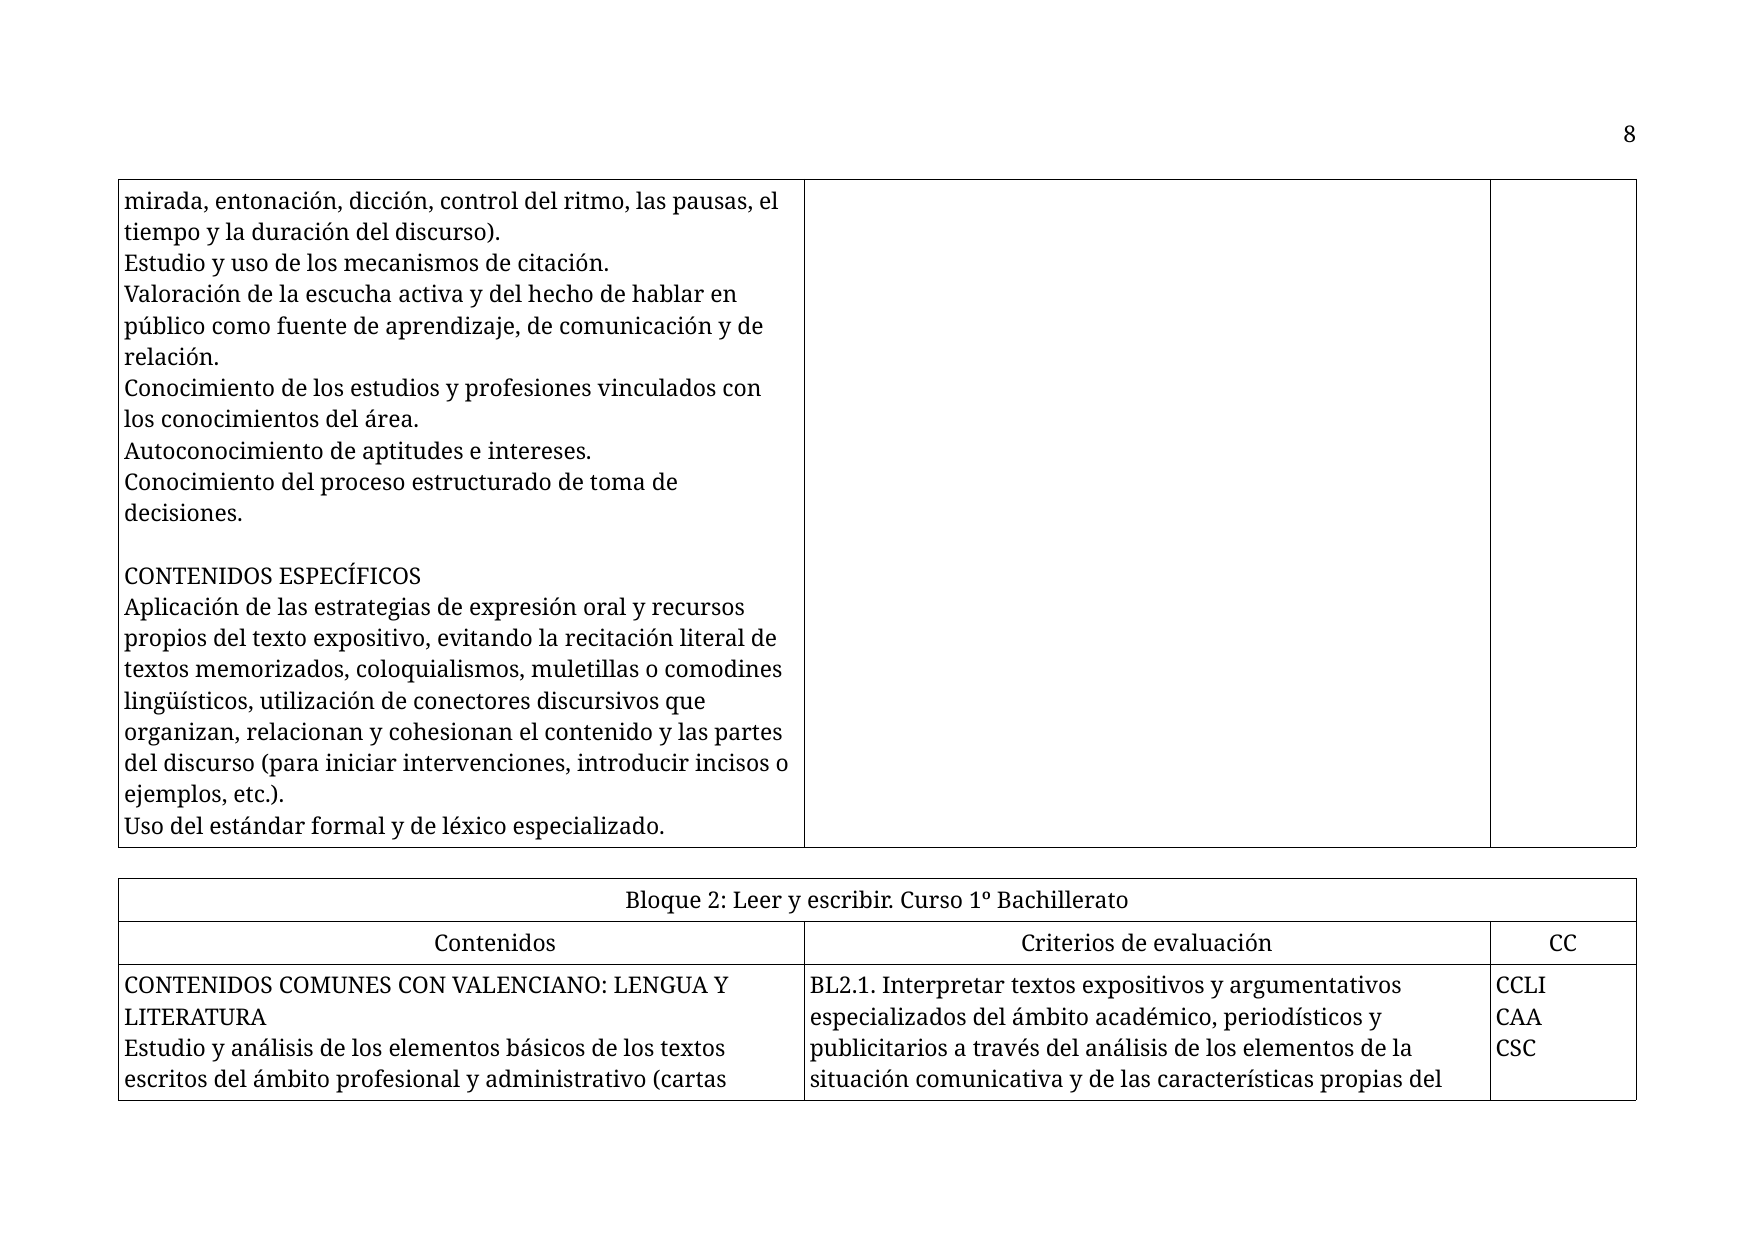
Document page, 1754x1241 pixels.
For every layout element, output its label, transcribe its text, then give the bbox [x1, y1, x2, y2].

table_header Bloque 2: Leer y escribir. Curso 1º Bachillerato [119, 879, 1636, 921]
table_cell CC [1491, 922, 1636, 964]
table_cell mirada, entonación, dicción, control del ritmo, las pausas, el tiempo y la duración del discurso). Estudio y uso de los mecanismos de citación. Valoración de la escucha activa y del hecho de hablar en público como fuente de aprendizaje, de comunicación y de relación. Conocimiento de los estudios y profesiones vinculados con los conocimientos del área. Autoconocimiento de aptitudes e intereses. Conocimiento del proceso estructurado de toma de decisiones. CONTENIDOS ESPECÍFICOS Aplicación de las estrategias de expresión oral y recursos propios del texto expositivo, evitando la recitación literal de textos memorizados, coloquialismos, muletillas o comodines lingüísticos, utilización de conectores discursivos que organizan, relacionan y cohesionan el contenido y las partes del discurso (para iniciar intervenciones, introducir incisos o ejemplos, etc.). Uso del estándar formal y de léxico especializado. [119, 180, 804, 847]
table_cell Criterios de evaluación [805, 922, 1490, 964]
table_cell Contenidos [119, 922, 804, 964]
table_cell [1491, 180, 1636, 847]
table_cell [805, 180, 1490, 847]
table_cell CCLI CAA CSC [1491, 965, 1636, 1100]
table_cell BL2.1. Interpretar textos expositivos y argumentativos especializados del ámbito académico, periodísticos y publicitarios a través del análisis de los elementos de la situación comunicativa y de las características propias del [805, 965, 1490, 1100]
table_cell CONTENIDOS COMUNES CON VALENCIANO: LENGUA Y LITERATURA Estudio y análisis de los elementos básicos de los textos escritos del ámbito profesional y administrativo (cartas [119, 965, 804, 1100]
